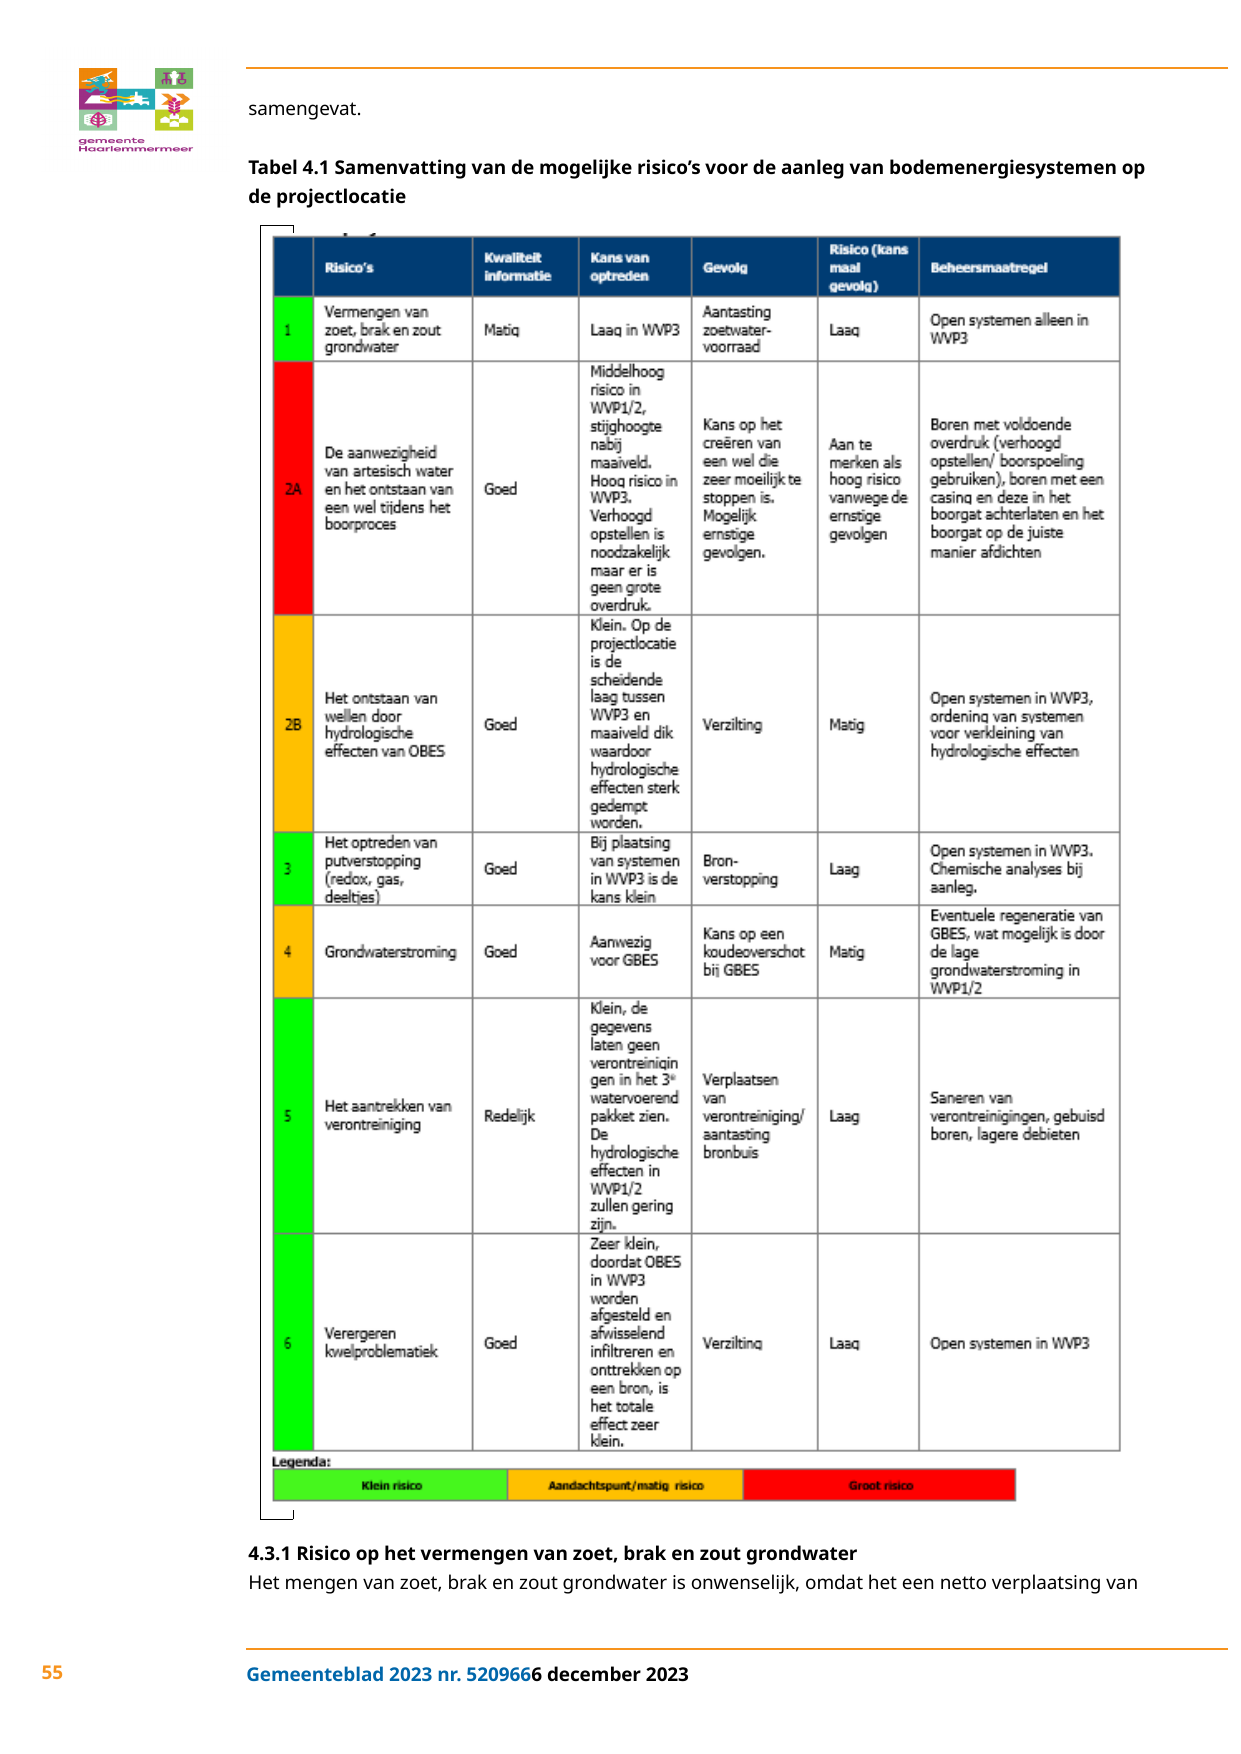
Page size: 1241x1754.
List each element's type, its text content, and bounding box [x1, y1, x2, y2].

text samengevat. [248, 95, 1152, 121]
text Het mengen van zoet, brak en zout grondwater is onwenselijk, omdat het een netto verplaatsing van [248, 1569, 1152, 1595]
picture [41, 47, 231, 172]
text Tabel 4.1 Samenvatting van de mogelijke risico’s voor de aanleg van bodemenergiesystemen op de projectlocatie [248, 154, 1152, 209]
text 4.3.1 Risico op het vermengen van zoet, brak en zout grondwater [248, 1540, 1152, 1566]
picture [268, 233, 1125, 1510]
